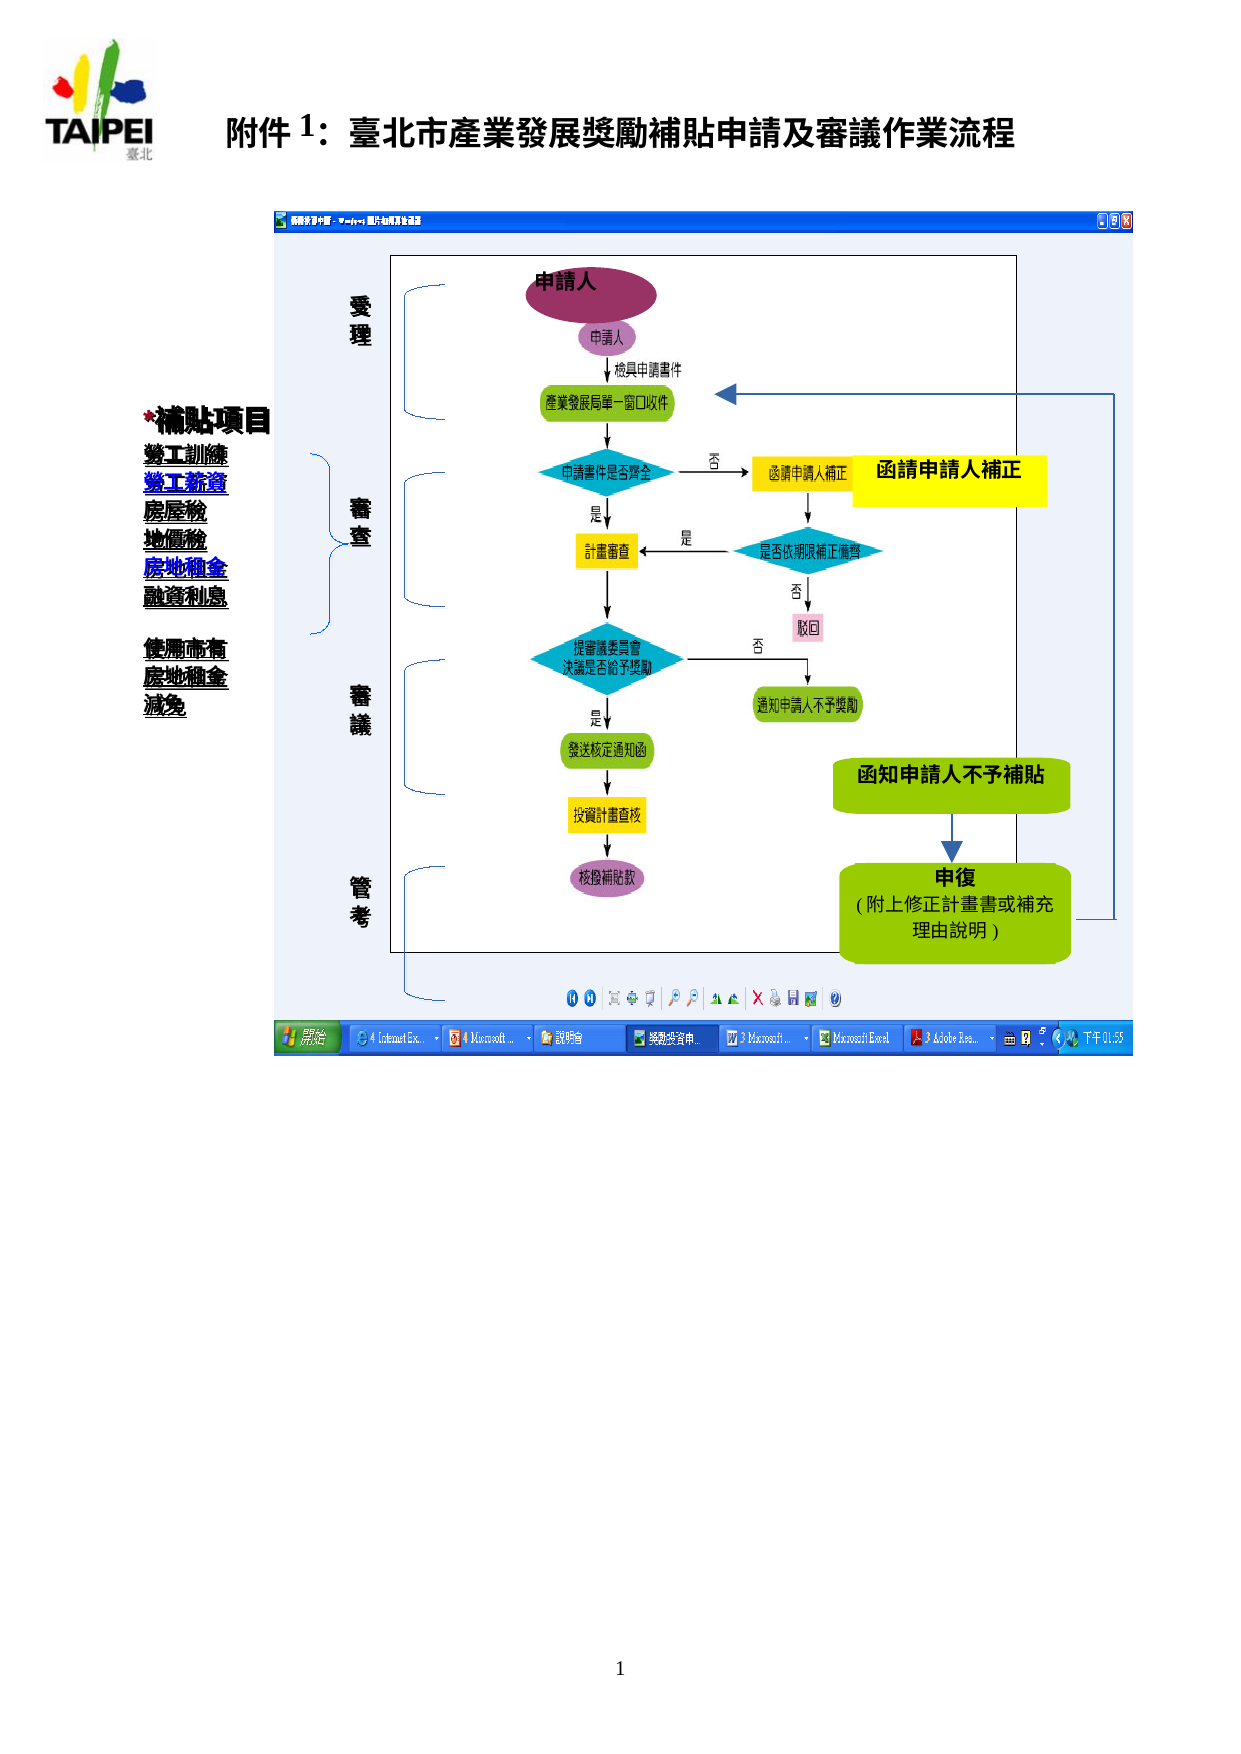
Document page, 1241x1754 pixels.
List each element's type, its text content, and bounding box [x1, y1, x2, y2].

picture [274, 211, 1133, 1056]
picture [43, 38, 156, 163]
text 附件1：臺北市產業發展獎勵補貼申請及審議作業流程 [118, 106, 1122, 181]
